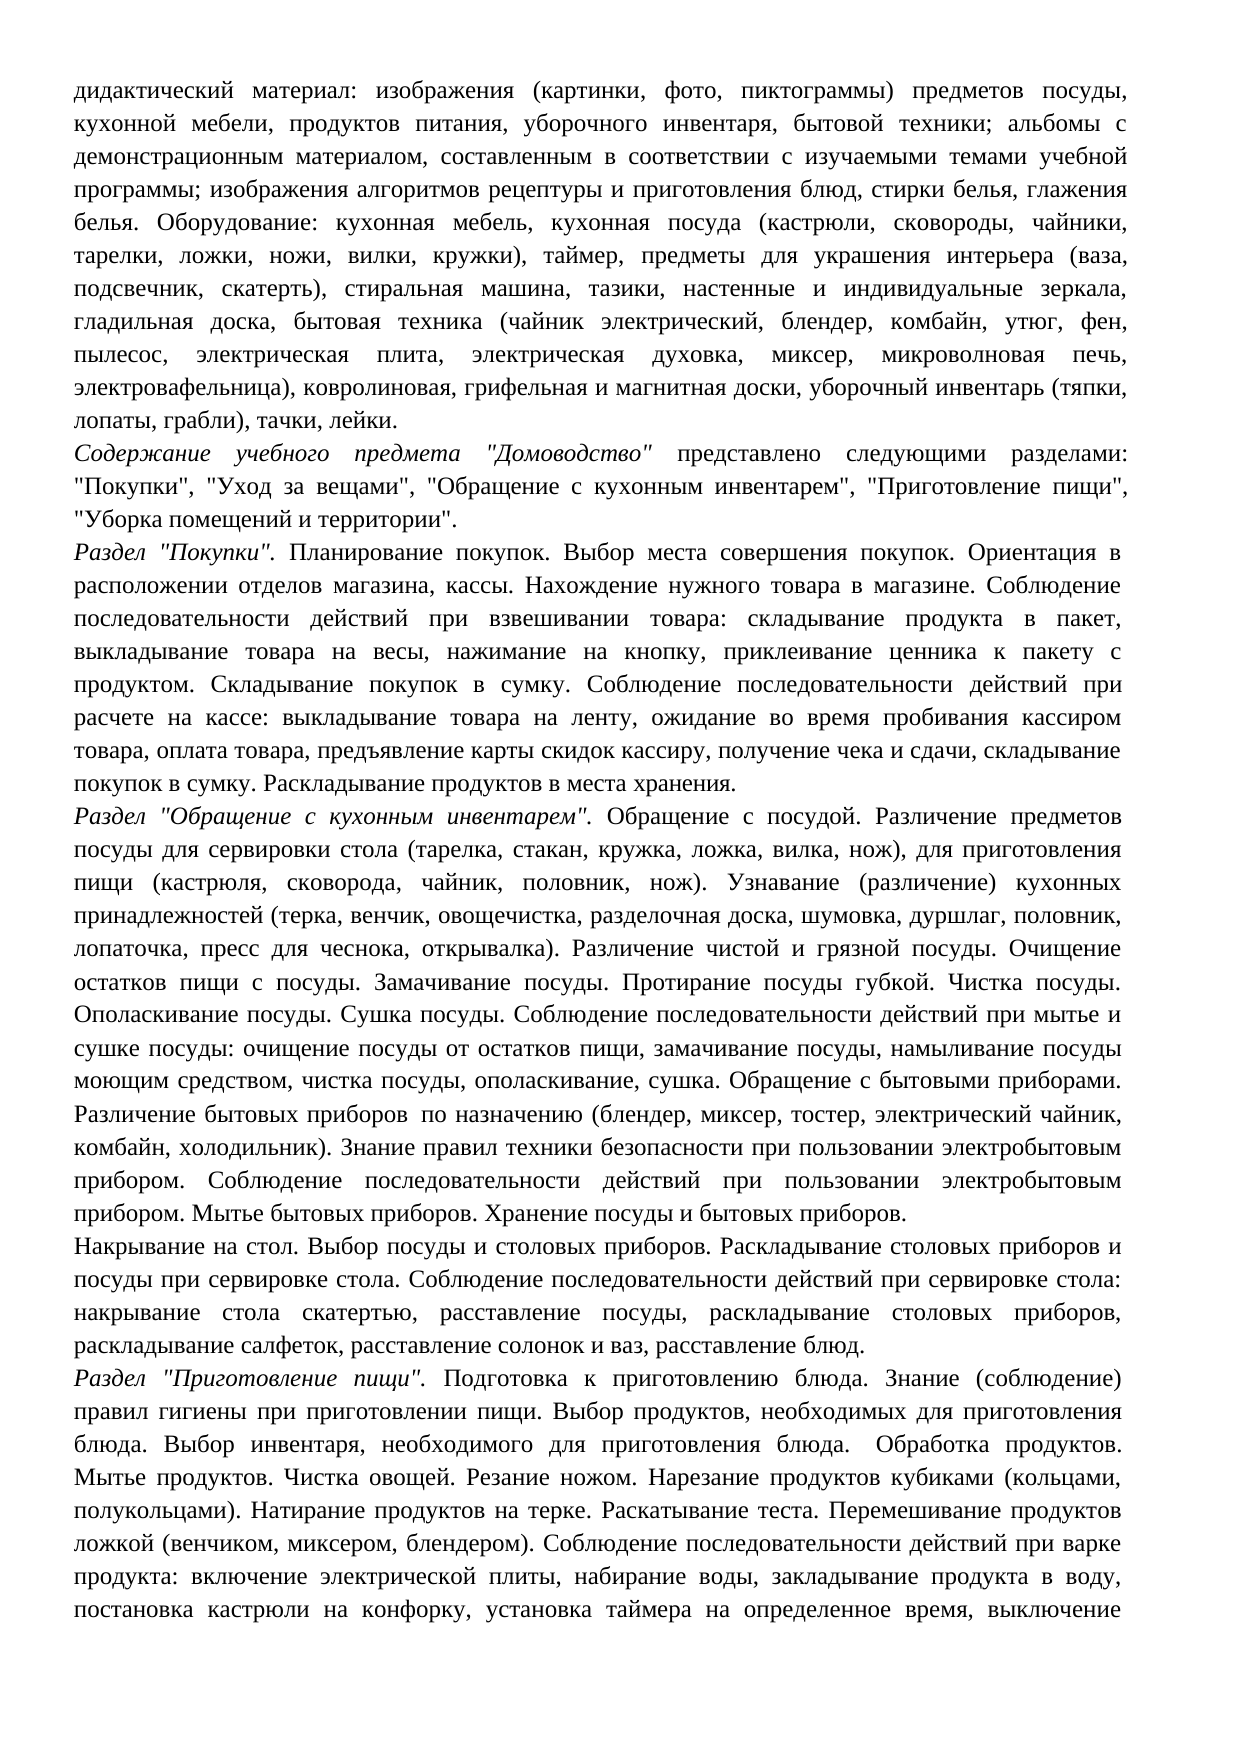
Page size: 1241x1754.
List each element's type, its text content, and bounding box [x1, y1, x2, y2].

text Содержание учебного предмета "Домоводство" представлено следующими разделами: "Покупки", "Уход за вещами", "Обращение с кухонным инвентарем", "Приготовление пищи", "Уборка помещений и территории". [74, 438, 1128, 533]
text Раздел "Обращение с кухонным инвентарем". Обращение с посудой. Различение предметов посуды для сервировки стола (тарелка, стакан, кружка, ложка, вилка, нож), для приготовления пищи (кастрюля, сковорода, чайник, половник, нож). Узнавание (различение) кухонных принадлежностей (терка, венчик, овощечистка, разделочная доска, шумовка, дуршлаг, половник, лопаточка, пресс для чеснока, открывалка). Различение чистой и грязной посуды. Очищение остатков пищи с посуды. Замачивание посуды. Протирание посуды губкой. Чистка посуды. Ополаскивание посуды. Сушка посуды. Соблюдение последовательности действий при мытье и сушке посуды: очищение посуды от остатков пищи, замачивание посуды, намыливание посуды моющим средством, чистка посуды, ополаскивание, сушка. Обращение с бытовыми приборами. Различение бытовых приборов по назначению (блендер, миксер, тостер, электрический чайник, комбайн, холодильник). Знание правил техники безопасности при пользовании электробытовым прибором. Соблюдение последовательности действий при пользовании электробытовым прибором. Мытье бытовых приборов. Хранение посуды и бытовых приборов. [74, 801, 1122, 1226]
text Накрывание на стол. Выбор посуды и столовых приборов. Раскладывание столовых приборов и посуды при сервировке стола. Соблюдение последовательности действий при сервировке стола: накрывание стола скатертью, расставление посуды, раскладывание столовых приборов, раскладывание салфеток, расставление солонок и ваз, расставление блюд. [74, 1231, 1122, 1358]
text Раздел "Покупки". Планирование покупок. Выбор места совершения покупок. Ориентация в расположении отделов магазина, кассы. Нахождение нужного товара в магазине. Соблюдение последовательности действий при взвешивании товара: складывание продукта в пакет, выкладывание товара на весы, нажимание на кнопку, приклеивание ценника к пакету с продуктом. Складывание покупок в сумку. Соблюдение последовательности действий при расчете на кассе: выкладывание товара на ленту, ожидание во время пробивания кассиром товара, оплата товара, предъявление карты скидок кассиру, получение чека и сдачи, складывание покупок в сумку. Раскладывание продуктов в места хранения. [74, 537, 1122, 797]
text Раздел "Приготовление пищи". Подготовка к приготовлению блюда. Знание (соблюдение) правил гигиены при приготовлении пищи. Выбор продуктов, необходимых для приготовления блюда. Выбор инвентаря, необходимого для приготовления блюда. Обработка продуктов. Мытье продуктов. Чистка овощей. Резание ножом. Нарезание продуктов кубиками (кольцами, полукольцами). Натирание продуктов на терке. Раскатывание теста. Перемешивание продуктов ложкой (венчиком, миксером, блендером). Соблюдение последовательности действий при варке продукта: включение электрической плиты, набирание воды, закладывание продукта в воду, постановка кастрюли на конфорку, установка таймера на определенное время, выключение [74, 1363, 1122, 1623]
text дидактический материал: изображения (картинки, фото, пиктограммы) предметов посуды, кухонной мебели, продуктов питания, уборочного инвентаря, бытовой техники; альбомы с демонстрационным материалом, составленным в соответствии с изучаемыми темами учебной программы; изображения алгоритмов рецептуры и приготовления блюд, стирки белья, глажения белья. Оборудование: кухонная мебель, кухонная посуда (кастрюли, сковороды, чайники, тарелки, ложки, ножи, вилки, кружки), таймер, предметы для украшения интерьера (ваза, подсвечник, скатерть), стиральная машина, тазики, настенные и индивидуальные зеркала, гладильная доска, бытовая техника (чайник электрический, блендер, комбайн, утюг, фен, пылесос, электрическая плита, электрическая духовка, миксер, микроволновая печь, электровафельница), ковролиновая, грифельная и магнитная доски, уборочный инвентарь (тяпки, лопаты, грабли), тачки, лейки. [74, 75, 1128, 434]
